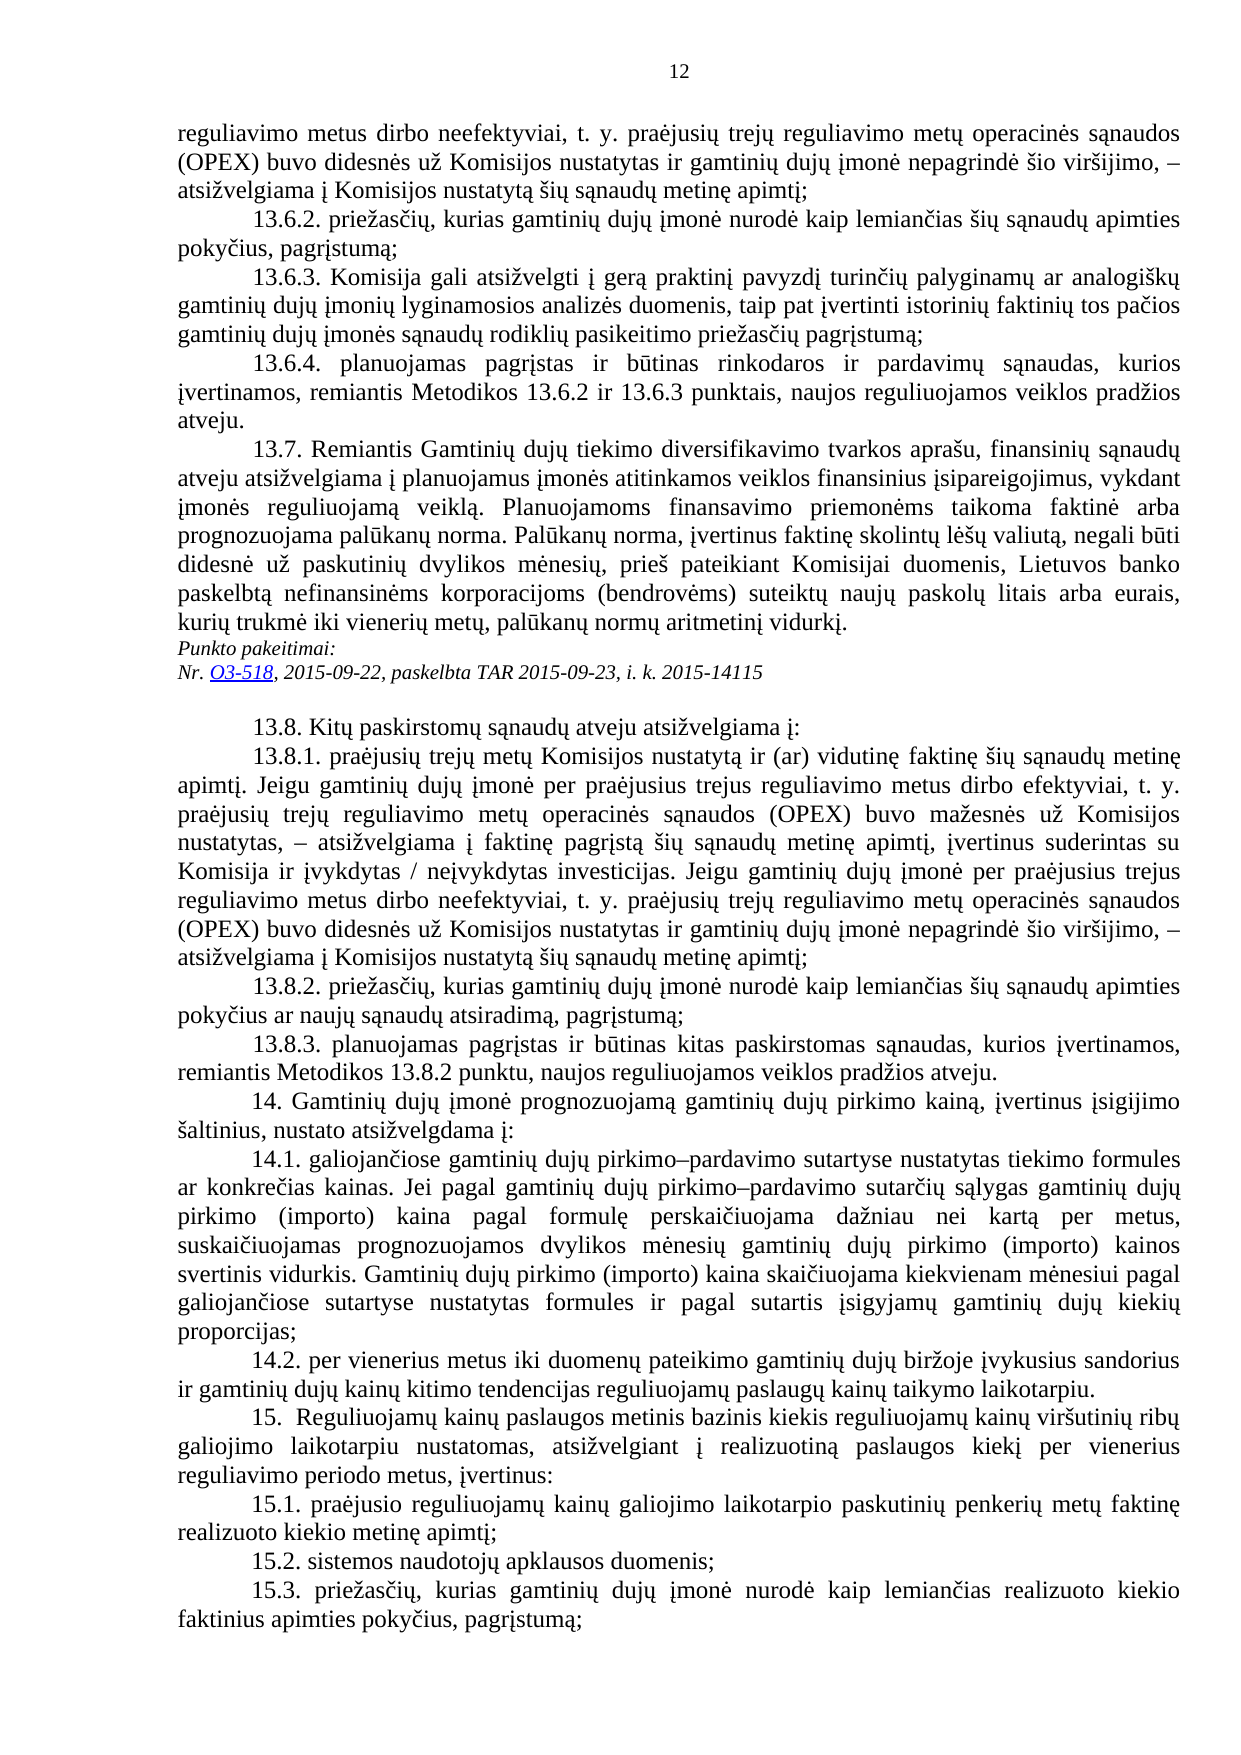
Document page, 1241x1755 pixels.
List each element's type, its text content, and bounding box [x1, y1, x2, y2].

text 13.6.3. Komisija gali atsižvelgti į gerą praktinį pavyzdį turinčių palyginamų ar analogiškų gamtinių dujų įmonių lyginamosios analizės duomenis, taip pat įvertinti istorinių faktinių tos pačios gamtinių dujų įmonės sąnaudų rodiklių pasikeitimo priežasčių pagrįstumą; [177, 262, 1181, 348]
text Nr. O3-518, 2015-09-22, paskelbta TAR 2015-09-23, i. k. 2015-14115 [177, 660, 1181, 684]
text 13.6.2. priežasčių, kurias gamtinių dujų įmonė nurodė kaip lemiančias šių sąnaudų apimties pokyčius, pagrįstumą; [177, 204, 1181, 262]
text reguliavimo metus dirbo neefektyviai, t. y. praėjusių trejų reguliavimo metų operacinės sąnaudos (OPEX) buvo didesnės už Komisijos nustatytas ir gamtinių dujų įmonė nepagrindė šio viršijimo, – atsižvelgiama į Komisijos nustatytą šių sąnaudų metinę apimtį; [177, 118, 1181, 204]
text 13.8.2. priežasčių, kurias gamtinių dujų įmonė nurodė kaip lemiančias šių sąnaudų apimties pokyčius ar naujų sąnaudų atsiradimą, pagrįstumą; [177, 971, 1181, 1029]
text 13.6.4. planuojamas pagrįstas ir būtinas rinkodaros ir pardavimų sąnaudas, kurios įvertinamos, remiantis Metodikos 13.6.2 ir 13.6.3 punktais, naujos reguliuojamos veiklos pradžios atveju. [177, 348, 1181, 434]
text Punkto pakeitimai: [177, 636, 1181, 660]
text 15.1. praėjusio reguliuojamų kainų galiojimo laikotarpio paskutinių penkerių metų faktinę realizuoto kiekio metinę apimtį; [177, 1489, 1181, 1546]
text 14. Gamtinių dujų įmonė prognozuojamą gamtinių dujų pirkimo kainą, įvertinus įsigijimo šaltinius, nustato atsižvelgdama į: [177, 1086, 1181, 1144]
text 13.8.3. planuojamas pagrįstas ir būtinas kitas paskirstomas sąnaudas, kurios įvertinamos, remiantis Metodikos 13.8.2 punktu, naujos reguliuojamos veiklos pradžios atveju. [177, 1029, 1181, 1086]
text 13.8. Kitų paskirstomų sąnaudų atveju atsižvelgiama į: [177, 712, 1181, 741]
text 13.8.1. praėjusių trejų metų Komisijos nustatytą ir (ar) vidutinę faktinę šių sąnaudų metinę apimtį. Jeigu gamtinių dujų įmonė per praėjusius trejus reguliavimo metus dirbo efektyviai, t. y. praėjusių trejų reguliavimo metų operacinės sąnaudos (OPEX) buvo mažesnės už Komisijos nustatytas, – atsižvelgiama į faktinę pagrįstą šių sąnaudų metinę apimtį, įvertinus suderintas su Komisija ir įvykdytas / neįvykdytas investicijas. Jeigu gamtinių dujų įmonė per praėjusius trejus reguliavimo metus dirbo neefektyviai, t. y. praėjusių trejų reguliavimo metų operacinės sąnaudos (OPEX) buvo didesnės už Komisijos nustatytas ir gamtinių dujų įmonė nepagrindė šio viršijimo, – atsižvelgiama į Komisijos nustatytą šių sąnaudų metinę apimtį; [177, 741, 1181, 971]
text 15.2. sistemos naudotojų apklausos duomenis; [177, 1546, 1181, 1575]
text 15. Reguliuojamų kainų paslaugos metinis bazinis kiekis reguliuojamų kainų viršutinių ribų galiojimo laikotarpiu nustatomas, atsižvelgiant į realizuotiną paslaugos kiekį per vienerius reguliavimo periodo metus, įvertinus: [177, 1402, 1181, 1489]
text 15.3. priežasčių, kurias gamtinių dujų įmonė nurodė kaip lemiančias realizuoto kiekio faktinius apimties pokyčius, pagrįstumą; [177, 1575, 1181, 1632]
text 13.7. Remiantis Gamtinių dujų tiekimo diversifikavimo tvarkos aprašu, finansinių sąnaudų atveju atsižvelgiama į planuojamus įmonės atitinkamos veiklos finansinius įsipareigojimus, vykdant įmonės reguliuojamą veiklą. Planuojamoms finansavimo priemonėms taikoma faktinė arba prognozuojama palūkanų norma. Palūkanų norma, įvertinus faktinę skolintų lėšų valiutą, negali būti didesnė už paskutinių dvylikos mėnesių, prieš pateikiant Komisijai duomenis, Lietuvos banko paskelbtą nefinansinėms korporacijoms (bendrovėms) suteiktų naujų paskolų litais arba eurais, kurių trukmė iki vienerių metų, palūkanų normų aritmetinį vidurkį. [177, 434, 1181, 636]
text 14.1. galiojančiose gamtinių dujų pirkimo–pardavimo sutartyse nustatytas tiekimo formules ar konkrečias kainas. Jei pagal gamtinių dujų pirkimo–pardavimo sutarčių sąlygas gamtinių dujų pirkimo (importo) kaina pagal formulę perskaičiuojama dažniau nei kartą per metus, suskaičiuojamas prognozuojamos dvylikos mėnesių gamtinių dujų pirkimo (importo) kainos svertinis vidurkis. Gamtinių dujų pirkimo (importo) kaina skaičiuojama kiekvienam mėnesiui pagal galiojančiose sutartyse nustatytas formules ir pagal sutartis įsigyjamų gamtinių dujų kiekių proporcijas; [177, 1144, 1181, 1345]
text 14.2. per vienerius metus iki duomenų pateikimo gamtinių dujų biržoje įvykusius sandorius ir gamtinių dujų kainų kitimo tendencijas reguliuojamų paslaugų kainų taikymo laikotarpiu. [177, 1345, 1181, 1402]
